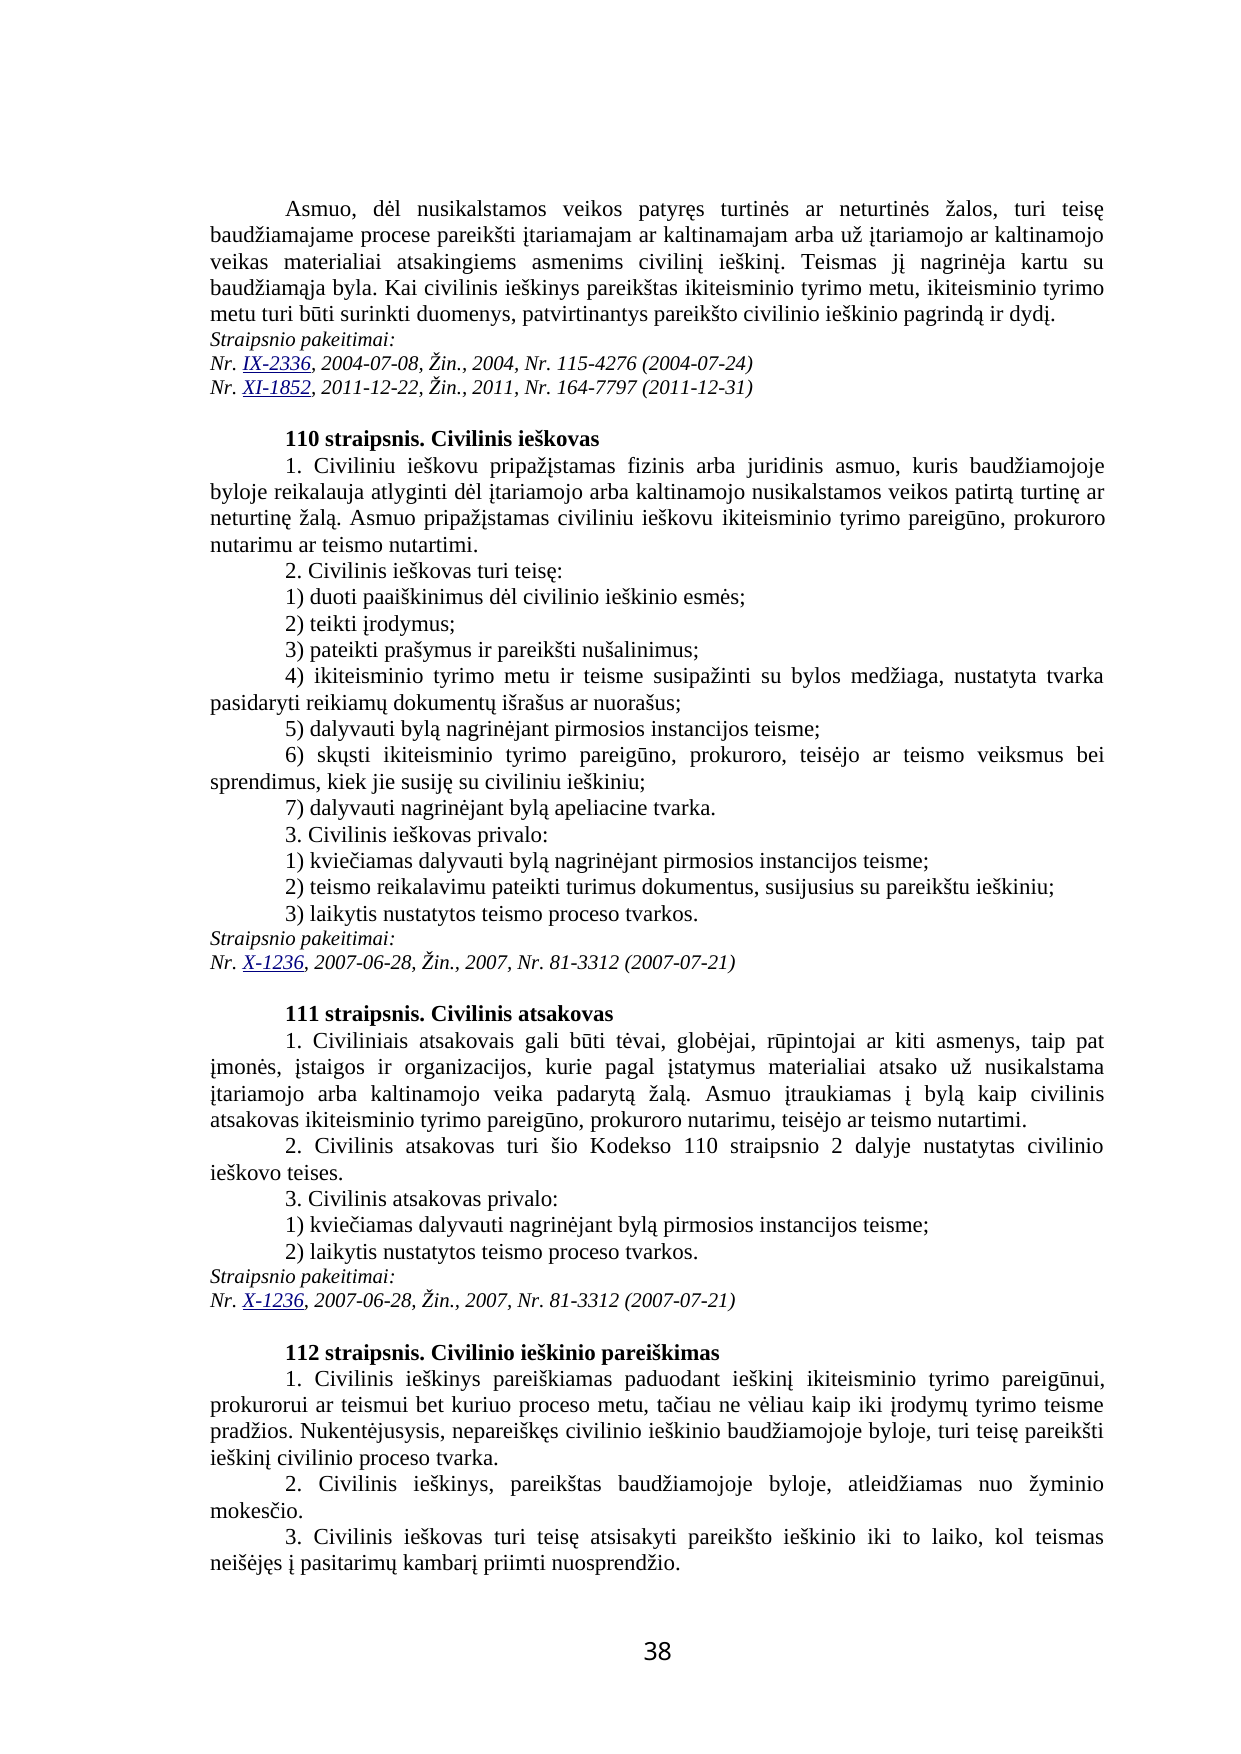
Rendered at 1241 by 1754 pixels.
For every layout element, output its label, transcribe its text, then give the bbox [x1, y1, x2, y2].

text 1) duoti paaiškinimus dėl civilinio ieškinio esmės; [210, 583, 1106, 610]
text Asmuo, dėl nusikalstamos veikos patyręs turtinės ar neturtinės žalos, turi teisę baudžiamajame procese pareikšti įtariamajam ar kaltinamajam arba už įtariamojo ar kaltinamojo veikas materialiai atsakingiems asmenims civilinį ieškinį. Teismas jį nagrinėja kartu su baudžiamąja byla. Kai civilinis ieškinys pareikštas ikiteisminio tyrimo metu, ikiteisminio tyrimo metu turi būti surinkti duomenys, patvirtinantys pareikšto civilinio ieškinio pagrindą ir dydį. [210, 195, 1106, 327]
text 112 straipsnis. Civilinio ieškinio pareiškimas [210, 1338, 1106, 1365]
text 3. Civilinis atsakovas privalo: [210, 1185, 1106, 1211]
text 1) kviečiamas dalyvauti bylą nagrinėjant pirmosios instancijos teisme; [210, 847, 1106, 873]
text Straipsnio pakeitimai: [210, 926, 1106, 950]
text 4) ikiteisminio tyrimo metu ir teisme susipažinti su bylos medžiaga, nustatyta tvarka pasidaryti reikiamų dokumentų išrašus ar nuorašus; [210, 662, 1106, 715]
text 2) teismo reikalavimu pateikti turimus dokumentus, susijusius su pareikštu ieškiniu; [210, 873, 1106, 900]
text Nr. X-1236, 2007-06-28, Žin., 2007, Nr. 81-3312 (2007-07-21) [210, 1288, 1106, 1312]
text 1) kviečiamas dalyvauti nagrinėjant bylą pirmosios instancijos teisme; [210, 1211, 1106, 1238]
text 111 straipsnis. Civilinis atsakovas [210, 1001, 1106, 1027]
text 3. Civilinis ieškovas turi teisę atsisakyti pareikšto ieškinio iki to laiko, kol teismas neišėjęs į pasitarimų kambarį priimti nuosprendžio. [210, 1523, 1106, 1576]
text 1. Civiliniu ieškovu pripažįstamas fizinis arba juridinis asmuo, kuris baudžiamojoje byloje reikalauja atlyginti dėl įtariamojo arba kaltinamojo nusikalstamos veikos patirtą turtinę ar neturtinę žalą. Asmuo pripažįstamas civiliniu ieškovu ikiteisminio tyrimo pareigūno, prokuroro nutarimu ar teismo nutartimi. [210, 452, 1106, 557]
text 2. Civilinis ieškinys, pareikštas baudžiamojoje byloje, atleidžiamas nuo žyminio mokesčio. [210, 1470, 1106, 1523]
text 5) dalyvauti bylą nagrinėjant pirmosios instancijos teisme; [210, 715, 1106, 742]
text 110 straipsnis. Civilinis ieškovas [210, 425, 1106, 452]
text 3) laikytis nustatytos teismo proceso tvarkos. [210, 900, 1106, 926]
text Nr. XI-1852, 2011-12-22, Žin., 2011, Nr. 164-7797 (2011-12-31) [210, 375, 1106, 399]
text Straipsnio pakeitimai: [210, 1264, 1106, 1288]
text 2. Civilinis ieškovas turi teisę: [210, 557, 1106, 583]
text 7) dalyvauti nagrinėjant bylą apeliacine tvarka. [210, 794, 1106, 821]
text 6) skųsti ikiteisminio tyrimo pareigūno, prokuroro, teisėjo ar teismo veiksmus bei sprendimus, kiek jie susiję su civiliniu ieškiniu; [210, 742, 1106, 794]
text 2) teikti įrodymus; [210, 610, 1106, 636]
text 2. Civilinis atsakovas turi šio Kodekso 110 straipsnio 2 dalyje nustatytas civilinio ieškovo teises. [210, 1132, 1106, 1185]
text 3. Civilinis ieškovas privalo: [210, 821, 1106, 847]
text 3) pateikti prašymus ir pareikšti nušalinimus; [210, 636, 1106, 662]
text 1. Civiliniais atsakovais gali būti tėvai, globėjai, rūpintojai ar kiti asmenys, taip pat įmonės, įstaigos ir organizacijos, kurie pagal įstatymus materialiai atsako už nusikalstama įtariamojo arba kaltinamojo veika padarytą žalą. Asmuo įtraukiamas į bylą kaip civilinis atsakovas ikiteisminio tyrimo pareigūno, prokuroro nutarimu, teisėjo ar teismo nutartimi. [210, 1027, 1106, 1132]
text 1. Civilinis ieškinys pareiškiamas paduodant ieškinį ikiteisminio tyrimo pareigūnui, prokurorui ar teismui bet kuriuo proceso metu, tačiau ne vėliau kaip iki įrodymų tyrimo teisme pradžios. Nukentėjusysis, nepareiškęs civilinio ieškinio baudžiamojoje byloje, turi teisę pareikšti ieškinį civilinio proceso tvarka. [210, 1365, 1106, 1470]
text 2) laikytis nustatytos teismo proceso tvarkos. [210, 1238, 1106, 1264]
text Nr. X-1236, 2007-06-28, Žin., 2007, Nr. 81-3312 (2007-07-21) [210, 950, 1106, 974]
text Nr. IX-2336, 2004-07-08, Žin., 2004, Nr. 115-4276 (2004-07-24) [210, 351, 1106, 375]
text Straipsnio pakeitimai: [210, 327, 1106, 351]
